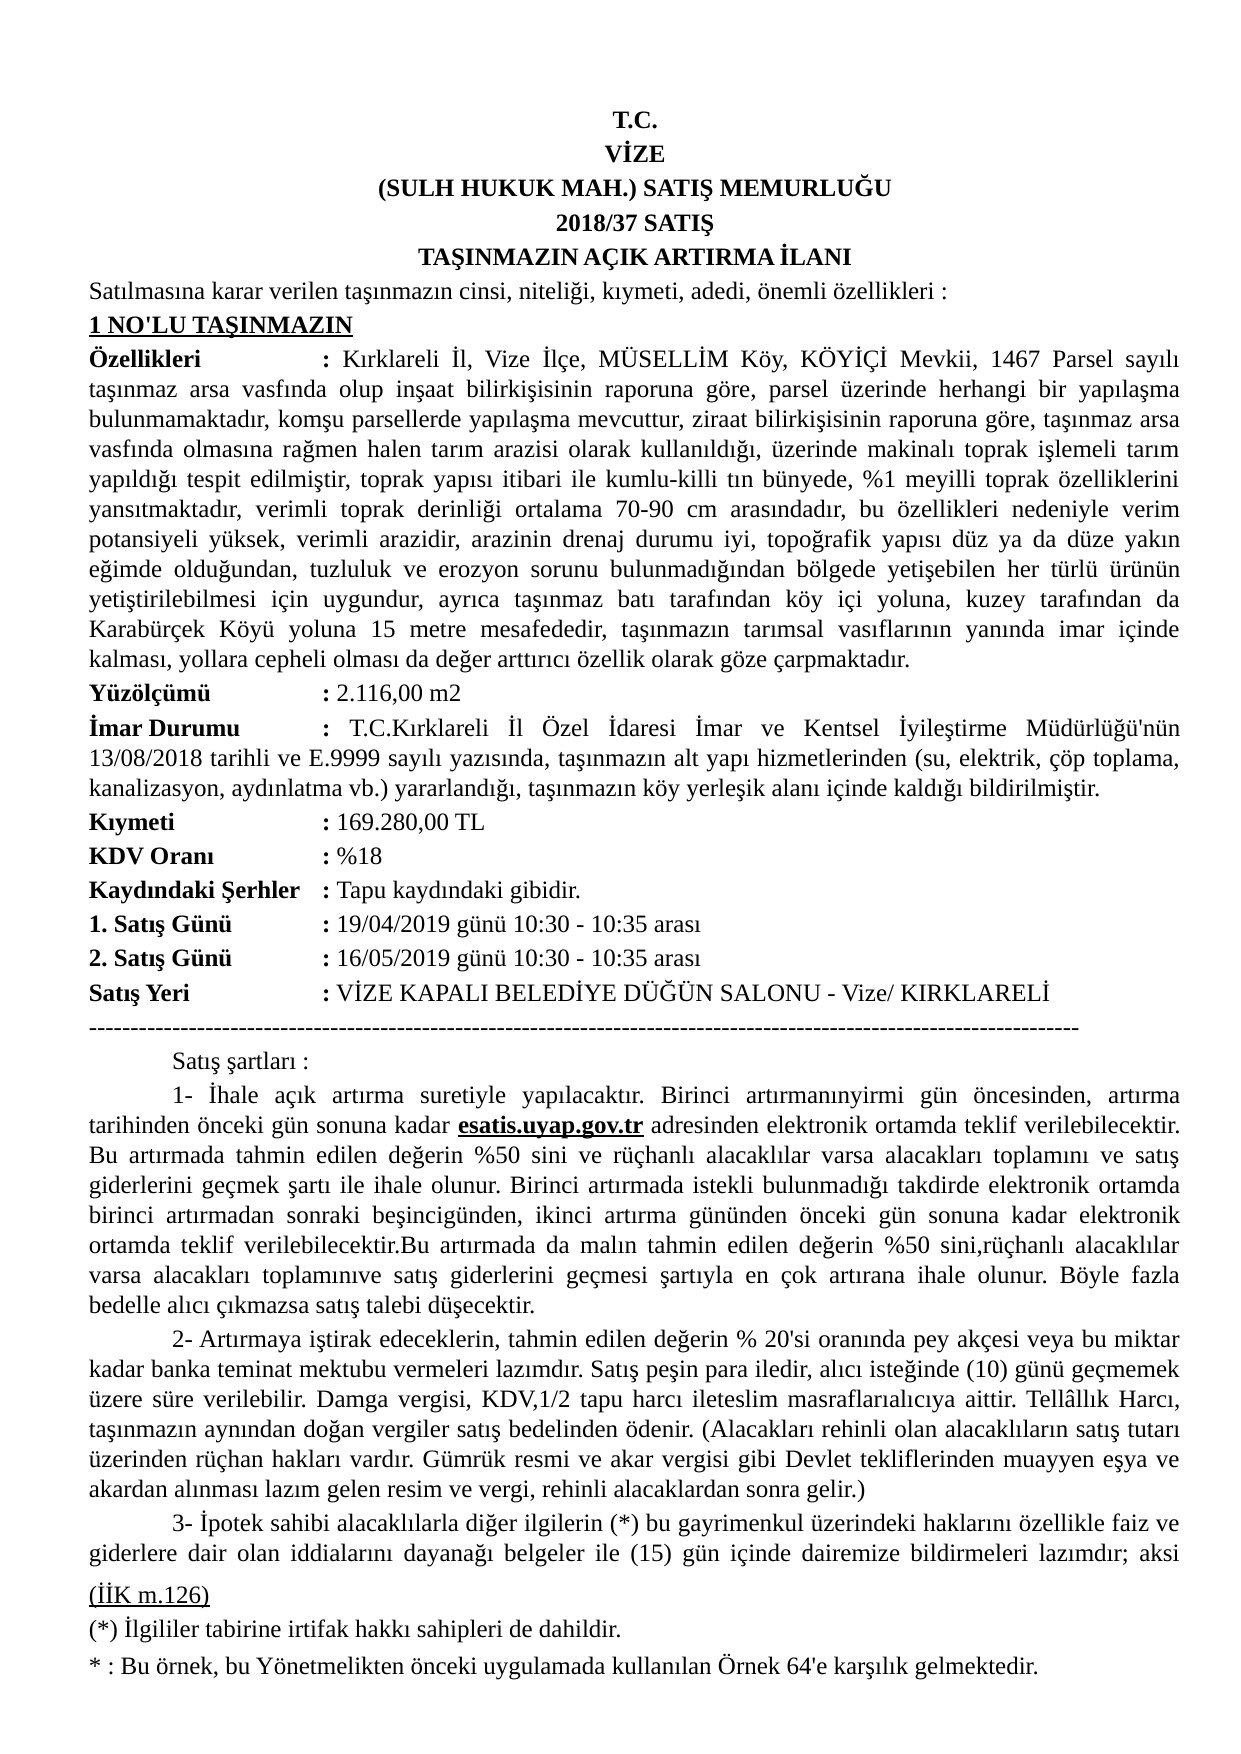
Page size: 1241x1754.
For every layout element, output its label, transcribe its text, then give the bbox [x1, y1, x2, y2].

text ----------------------------------------------------------------------------------------------------------------------- [88, 1011, 1181, 1041]
text 3- İpotek sahibi alacaklılarla diğer ilgilerin (*) bu gayrimenkul üzerindeki haklarını özellikle faiz ve giderlere dair olan iddialarını dayanağı belgeler ile (15) gün içinde dairemize bildirmeleri lazımdır; aksi [88, 1508, 1181, 1568]
text Satılmasına karar verilen taşınmazın cinsi, niteliği, kıymeti, adedi, önemli özellikleri : [88, 275, 1181, 305]
text Kıymeti : 169.280,00 TL [88, 806, 1181, 836]
text 2- Artırmaya iştirak edeceklerin, tahmin edilen değerin % 20'si oranında pey akçesi veya bu miktar kadar banka teminat mektubu vermeleri lazımdır. Satış peşin para iledir, alıcı isteğinde (10) günü geçmemek üzere süre verilebilir. Damga vergisi, KDV,1/2 tapu harcı ileteslim masraflarıalıcıya aittir. Tellâllık Harcı, taşınmazın aynından doğan vergiler satış bedelinden ödenir. (Alacakları rehinli olan alacaklıların satış tutarı üzerinden rüçhan hakları vardır. Gümrük resmi ve akar vergisi gibi Devlet tekliflerinden muayyen eşya ve akardan alınması lazım gelen resim ve vergi, rehinli alacaklardan sonra gelir.) [88, 1324, 1181, 1504]
text Satış Yeri : VİZE KAPALI BELEDİYE DÜĞÜN SALONU - Vize/ KIRKLARELİ [88, 977, 1181, 1007]
text 1. Satış Günü : 19/04/2019 günü 10:30 - 10:35 arası [88, 909, 1181, 939]
text T.C. [88, 104, 1181, 134]
text Kaydındaki Şerhler : Tapu kaydındaki gibidir. [88, 874, 1181, 904]
text VİZE [88, 139, 1181, 169]
text TAŞINMAZIN AÇIK ARTIRMA İLANI [88, 241, 1181, 271]
text KDV Oranı : %18 [88, 840, 1181, 870]
text Yüzölçümü : 2.116,00 m2 [88, 678, 1181, 708]
text Özellikleri : Kırklareli İl, Vize İlçe, MÜSELLİM Köy, KÖYİÇİ Mevkii, 1467 Parsel sayılı taşınmaz arsa vasfında olup inşaat bilirkişisinin raporuna göre, parsel üzerinde herhangi bir yapılaşma bulunmamaktadır, komşu parsellerde yapılaşma mevcuttur, ziraat bilirkişisinin raporuna göre, taşınmaz arsa vasfında olmasına rağmen halen tarım arazisi olarak kullanıldığı, üzerinde makinalı toprak işlemeli tarım yapıldığı tespit edilmiştir, toprak yapısı itibari ile kumlu-killi tın bünyede, %1 meyilli toprak özelliklerini yansıtmaktadır, verimli toprak derinliği ortalama 70-90 cm arasındadır, bu özellikleri nedeniyle verim potansiyeli yüksek, verimli arazidir, arazinin drenaj durumu iyi, topoğrafik yapısı düz ya da düze yakın eğimde olduğundan, tuzluluk ve erozyon sorunu bulunmadığından bölgede yetişebilen her türlü ürünün yetiştirilebilmesi için uygundur, ayrıca taşınmaz batı tarafından köy içi yoluna, kuzey tarafından da Karabürçek Köyü yoluna 15 metre mesafededir, taşınmazın tarımsal vasıflarının yanında imar içinde kalması, yollara cepheli olması da değer arttırıcı özellik olarak göze çarpmaktadır. [88, 344, 1181, 674]
text 1 NO'LU TAŞINMAZIN [88, 309, 1181, 339]
text (SULH HUKUK MAH.) SATIŞ MEMURLUĞU [88, 173, 1181, 203]
text 2018/37 SATIŞ [88, 207, 1181, 237]
text 2. Satış Günü : 16/05/2019 günü 10:30 - 10:35 arası [88, 943, 1181, 973]
text Satış şartları : [88, 1045, 1181, 1075]
text İmar Durumu : T.C.Kırklareli İl Özel İdaresi İmar ve Kentsel İyileştirme Müdürlüğü'nün 13/08/2018 tarihli ve E.9999 sayılı yazısında, taşınmazın alt yapı hizmetlerinden (su, elektrik, çöp toplama, kanalizasyon, aydınlatma vb.) yararlandığı, taşınmazın köy yerleşik alanı içinde kaldığı bildirilmiştir. [88, 712, 1181, 802]
text 1- İhale açık artırma suretiyle yapılacaktır. Birinci artırmanınyirmi gün öncesinden, artırma tarihinden önceki gün sonuna kadar esatis.uyap.gov.tr adresinden elektronik ortamda teklif verilebilecektir. Bu artırmada tahmin edilen değerin %50 sini ve rüçhanlı alacaklılar varsa alacakları toplamını ve satış giderlerini geçmek şartı ile ihale olunur. Birinci artırmada istekli bulunmadığı takdirde elektronik ortamda birinci artırmadan sonraki beşincigünden, ikinci artırma gününden önceki gün sonuna kadar elektronik ortamda teklif verilebilecektir.Bu artırmada da malın tahmin edilen değerin %50 sini,rüçhanlı alacaklılar varsa alacakları toplamınıve satış giderlerini geçmesi şartıyla en çok artırana ihale olunur. Böyle fazla bedelle alıcı çıkmazsa satış talebi düşecektir. [88, 1079, 1181, 1319]
